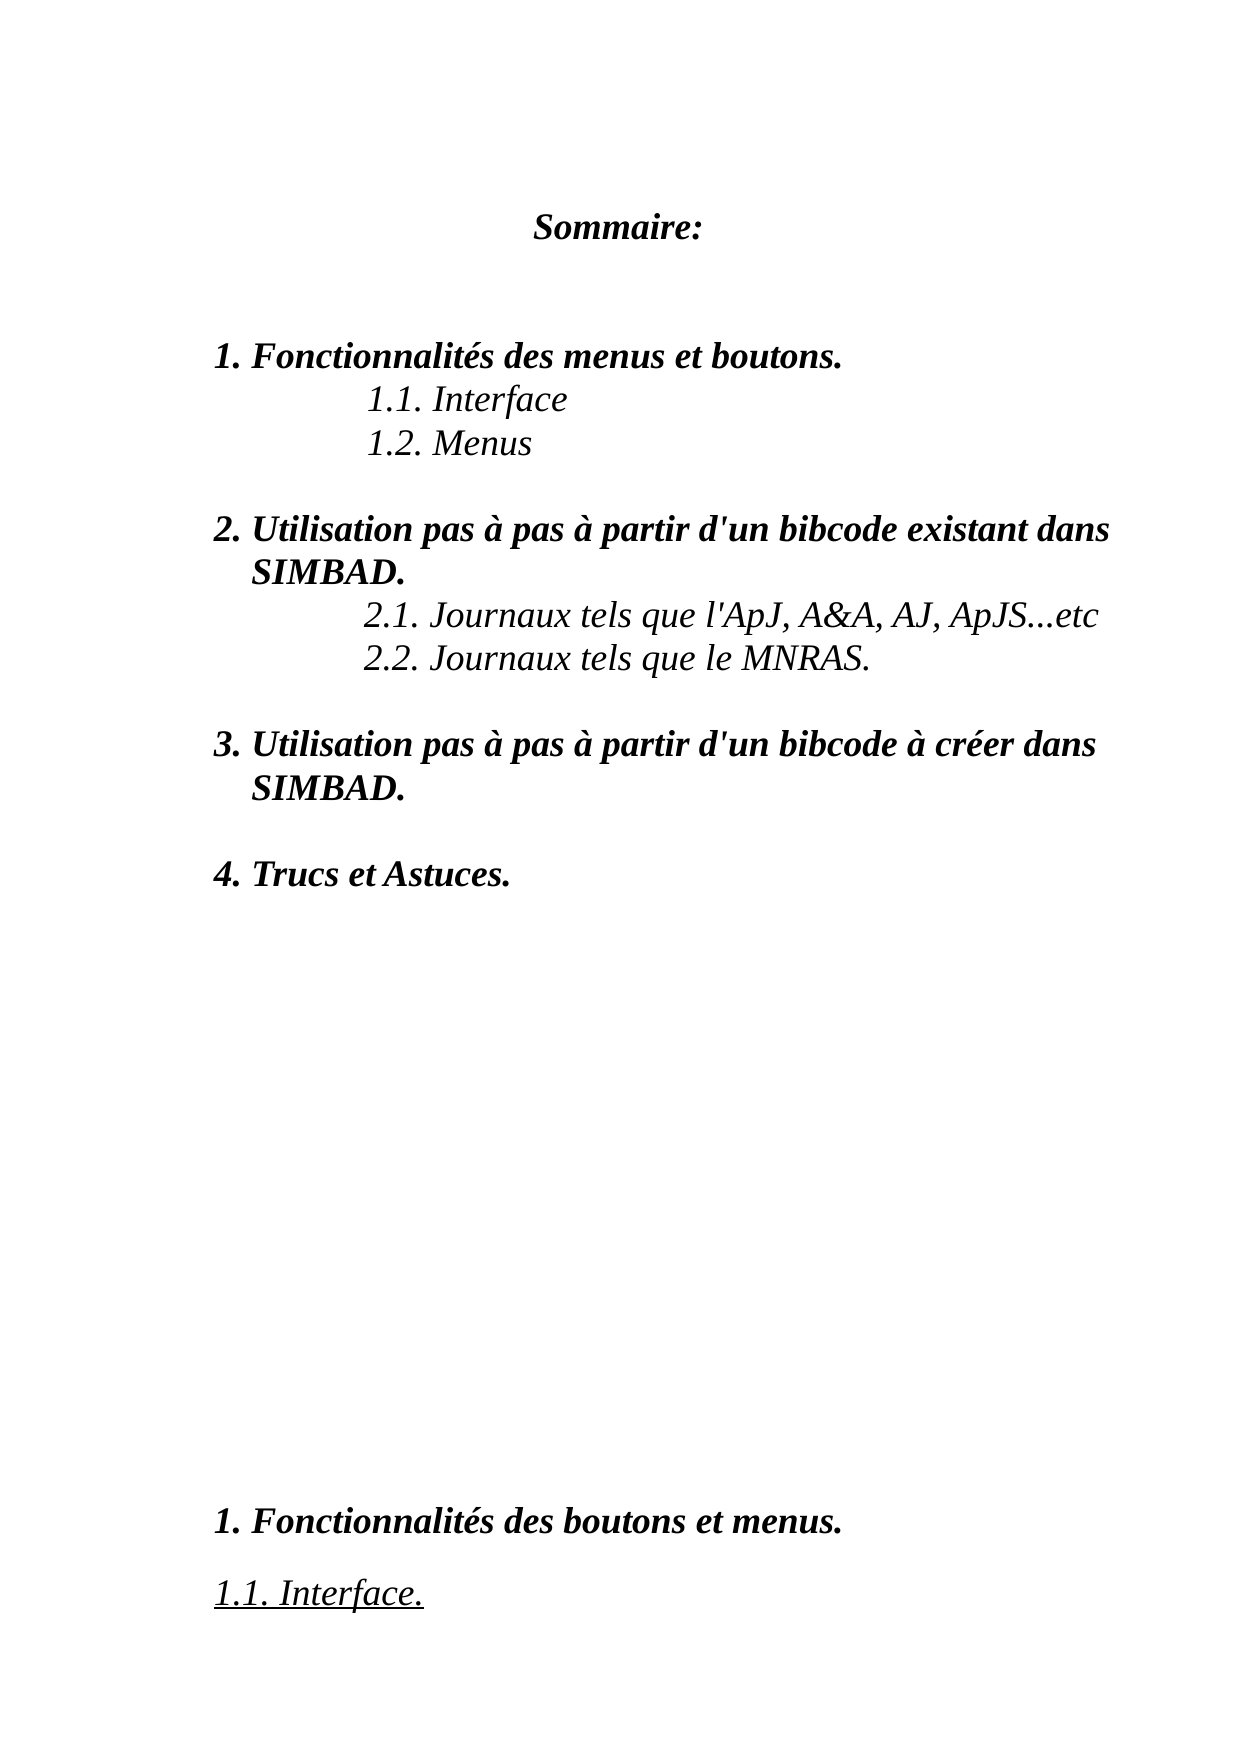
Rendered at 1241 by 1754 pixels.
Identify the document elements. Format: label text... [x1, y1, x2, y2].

list Fonctionnalités des menus et boutons. [213, 334, 1122, 377]
text Sommaire: [118, 204, 1122, 247]
list Utilisation pas à pas à partir d'un bibcode existant dans SIMBAD. [213, 506, 1122, 592]
list 2.2. Journaux tels que le MNRAS. [326, 636, 1122, 679]
list Trucs et Astuces. [213, 851, 1122, 894]
list Utilisation pas à pas à partir d'un bibcode à créer dans SIMBAD. [213, 722, 1122, 808]
list 1.2. Menus [329, 420, 1122, 463]
list Fonctionnalités des boutons et menus. [213, 1498, 1122, 1541]
list 1.1. Interface. [176, 1570, 1122, 1613]
list 2.1. Journaux tels que l'ApJ, A&A, AJ, ApJS...etc [326, 592, 1122, 636]
list 1.1. Interface [329, 377, 1122, 420]
